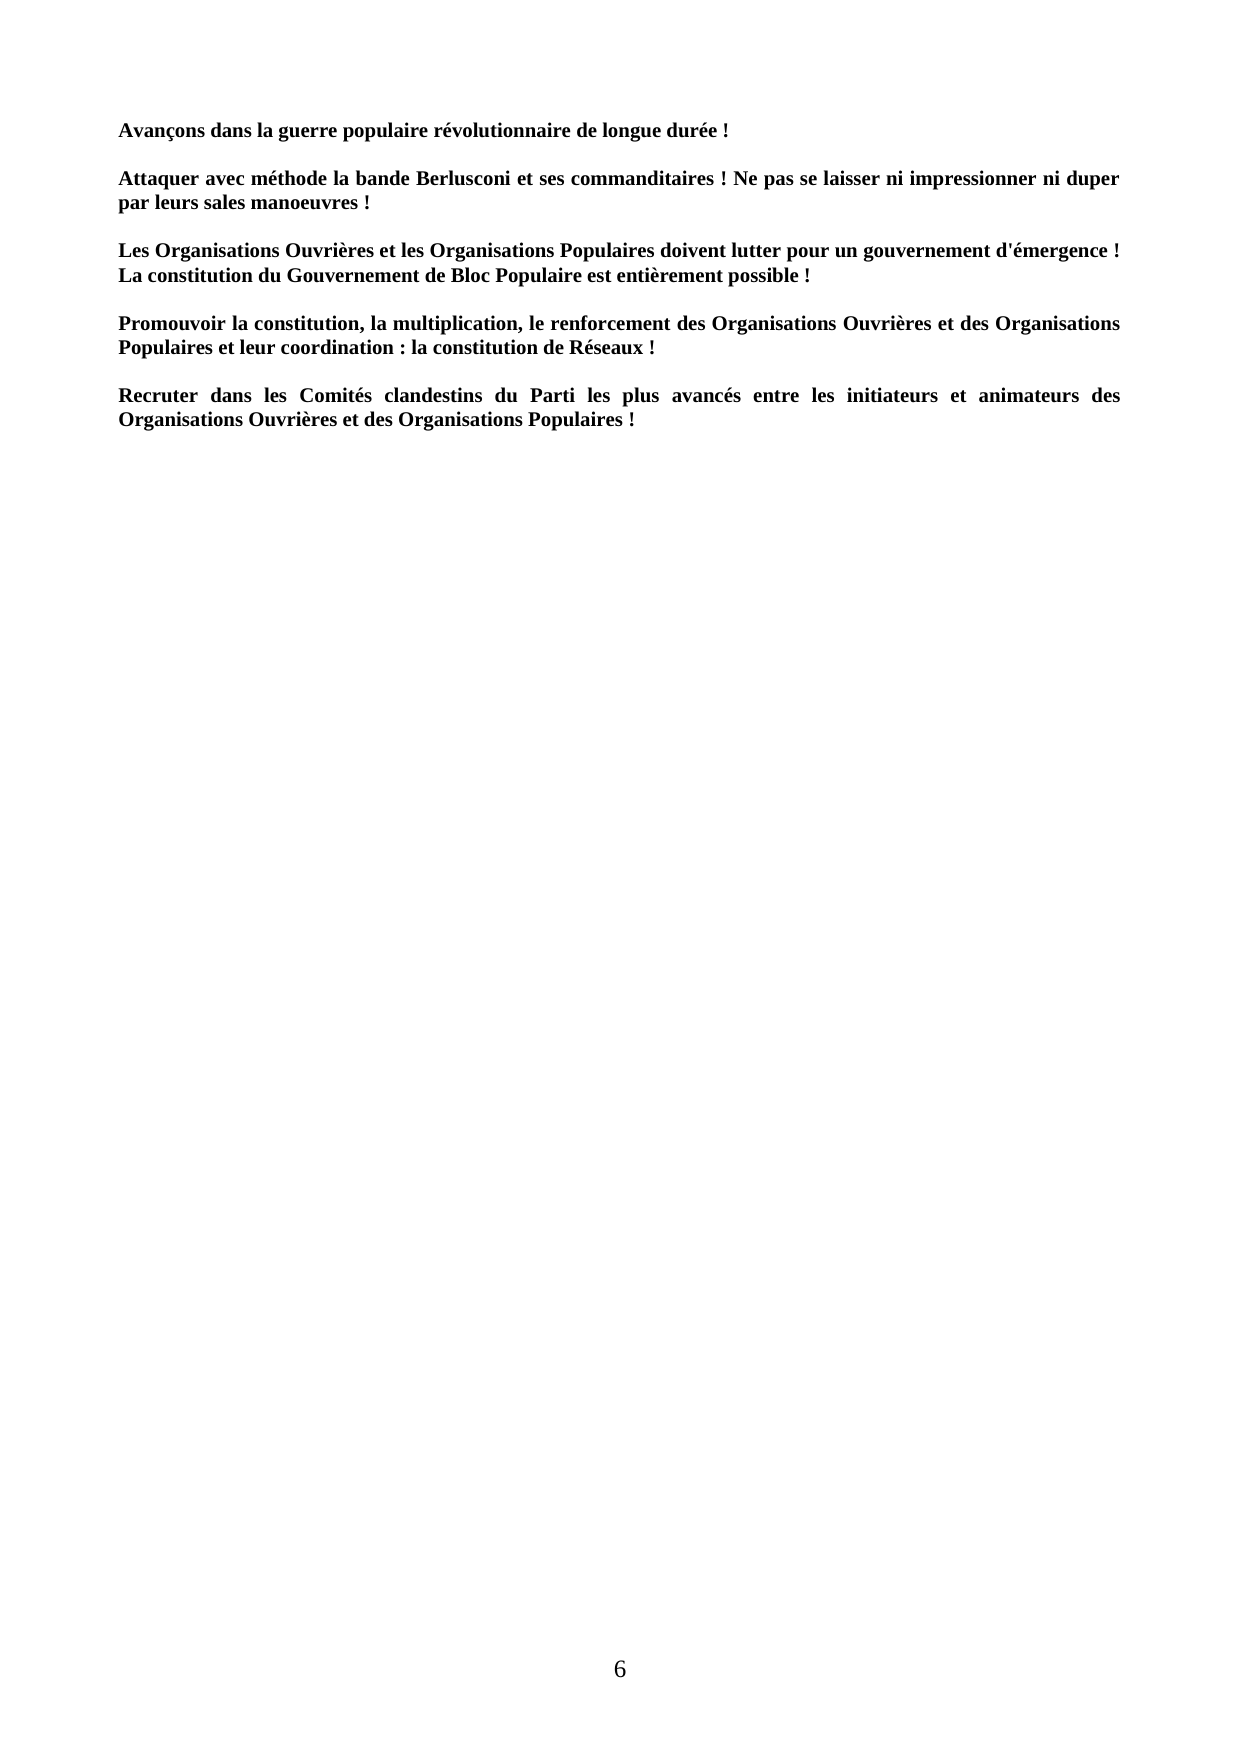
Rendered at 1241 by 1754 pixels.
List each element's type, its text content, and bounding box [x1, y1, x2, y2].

text Les Organisations Ouvrières et les Organisations Populaires doivent lutter pour un gouvernement d'émergence ! La constitution du Gouvernement de Bloc Populaire est entièrement possible ! [118, 238, 1122, 287]
text Attaquer avec méthode la bande Berlusconi et ses commanditaires ! Ne pas se laisser ni impressionner ni duper par leurs sales manoeuvres ! [118, 166, 1122, 214]
text Promouvoir la constitution, la multiplication, le renforcement des Organisations Ouvrières et des Organisations Populaires et leur coordination : la constitution de Réseaux ! [118, 311, 1122, 359]
text Avançons dans la guerre populaire révolutionnaire de longue durée ! [118, 118, 1122, 142]
text Recruter dans les Comités clandestins du Parti les plus avancés entre les initiateurs et animateurs des Organisations Ouvrières et des Organisations Populaires ! [118, 383, 1122, 431]
